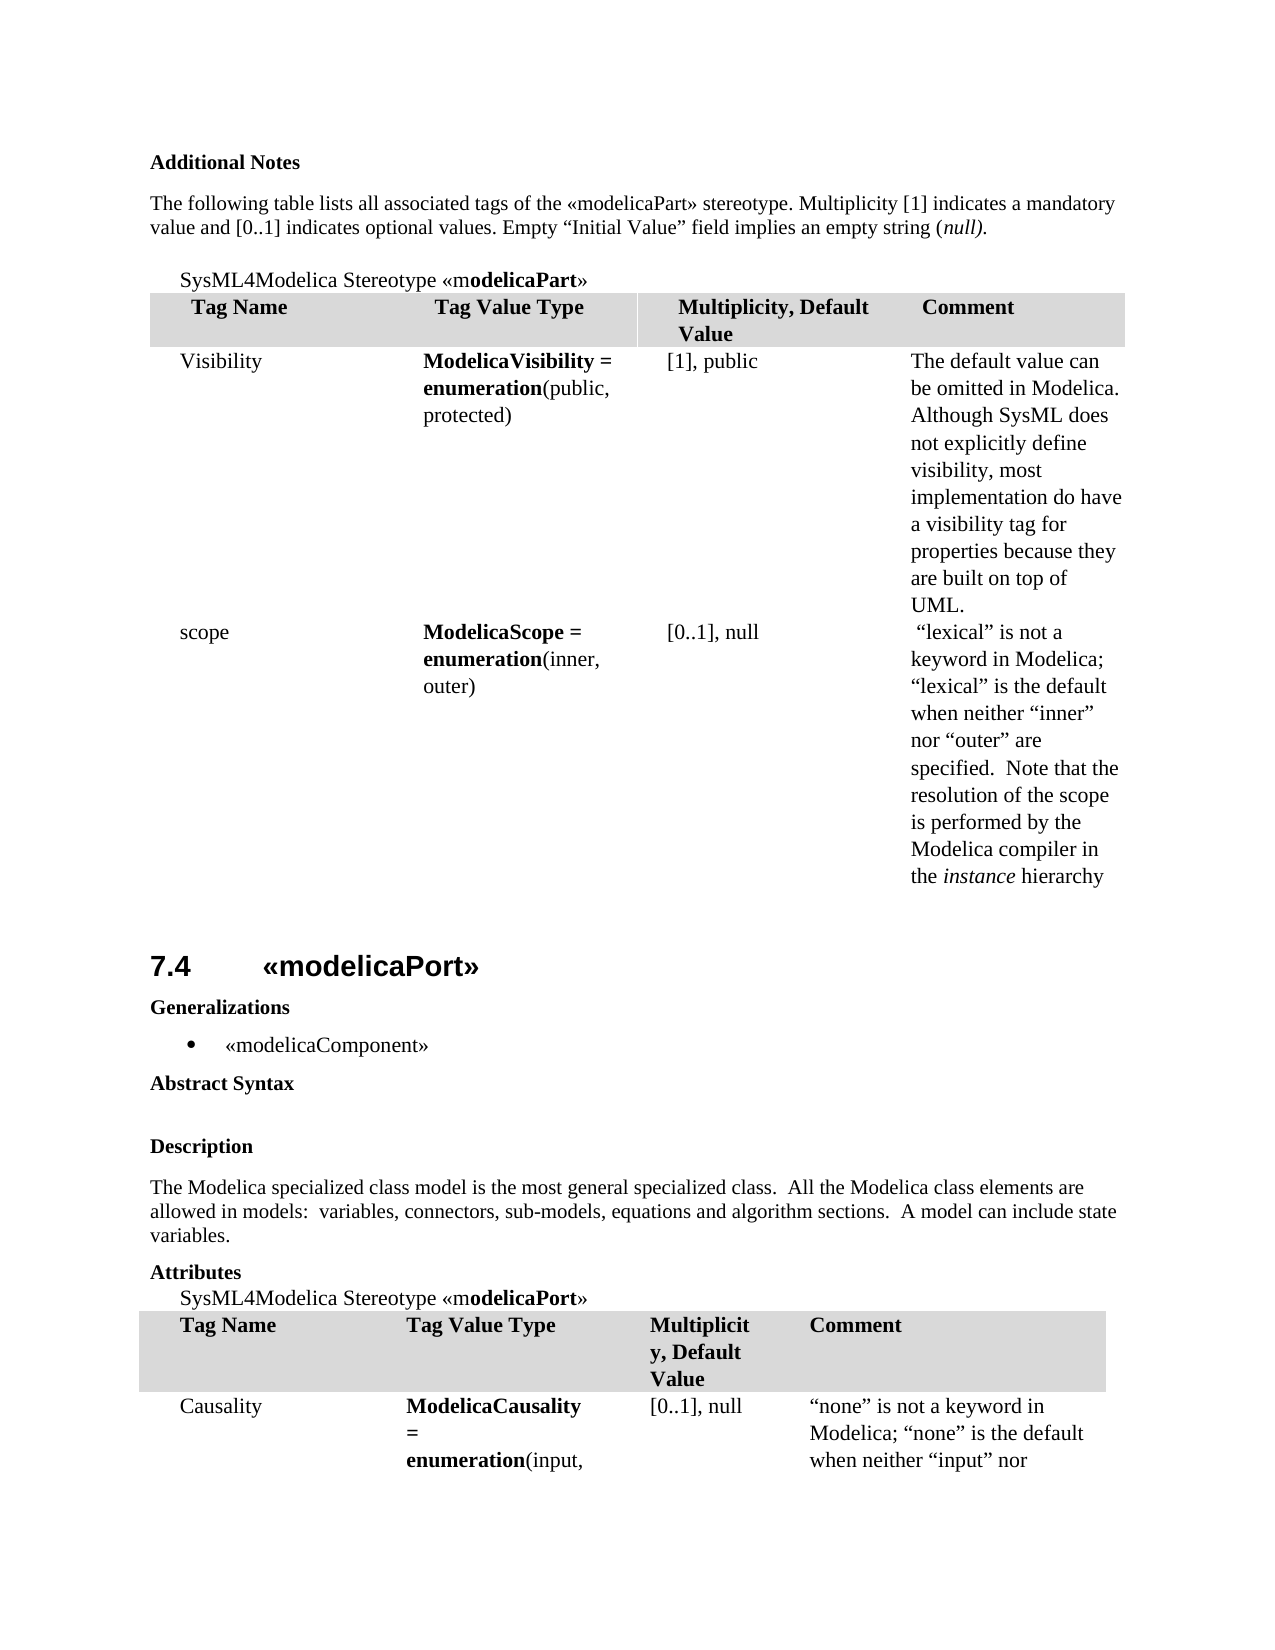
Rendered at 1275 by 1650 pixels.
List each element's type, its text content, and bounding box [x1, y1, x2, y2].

table_cell “none” is not a keyword in Modelica; “none” is the default when neither “input” nor [769, 1392, 1106, 1473]
list «modelicaComponent» [187, 1031, 1125, 1058]
subtitle Additional Notes [150, 150, 1125, 174]
table_header Multiplicity, Default Value [638, 293, 881, 347]
subtitle Abstract Syntax [150, 1071, 1125, 1095]
text SysML4Modelica Stereotype «modelicaPart» [179, 266, 1125, 293]
table_header Tag Value Type [394, 293, 637, 347]
table_cell ModelicaVisibility = enumeration(public, protected) [394, 347, 637, 618]
table_cell The default value can be omitted in Modelica. Although SysML does not explicitly define visibility, most implementation do have a visibility tag for properties because they are built on top of UML. [881, 347, 1125, 618]
table_header Tag Value Type [366, 1311, 609, 1392]
subtitle «modelicaPort» [150, 949, 1125, 982]
table_header Tag Name [139, 1311, 366, 1392]
table_header Comment [769, 1311, 1106, 1392]
text The following table lists all associated tags of the «modelicaPart» stereotype. Multiplicity [1] indicates a mandatory value and [0..1] indicates optional values. Empty “Initial Value” field implies an empty string (null). [150, 191, 1125, 239]
table_cell Visibility [150, 347, 394, 618]
table_header Multiplicity, Default Value [609, 1311, 769, 1392]
table_header [0..1], null [638, 618, 881, 889]
table_header “lexical” is not a keyword in Modelica; “lexical” is the default when neither “inner” nor “outer” are specified. Note that the resolution of the scope is performed by the Modelica compiler in the instance hierarchy [881, 618, 1125, 889]
table_header scope [150, 618, 394, 889]
text The Modelica specialized class model is the most general specialized class. All the Modelica class elements are allowed in models: variables, connectors, sub-models, equations and algorithm sections. A model can include state variables. [150, 1175, 1125, 1247]
text SysML4Modelica Stereotype «modelicaPort» [179, 1284, 1125, 1311]
table_header ModelicaScope = enumeration(inner, outer) [394, 618, 637, 889]
table_header Tag Name [150, 293, 394, 347]
table_cell [0..1], null [609, 1392, 769, 1473]
text Generalizations [150, 995, 1125, 1019]
subtitle Attributes [150, 1260, 1125, 1284]
table_cell ModelicaCausality = enumeration(input, [366, 1392, 609, 1473]
subtitle Description [150, 1134, 1125, 1158]
table_cell Causality [139, 1392, 366, 1473]
table_cell [1], public [638, 347, 881, 618]
table_header Comment [881, 293, 1125, 347]
